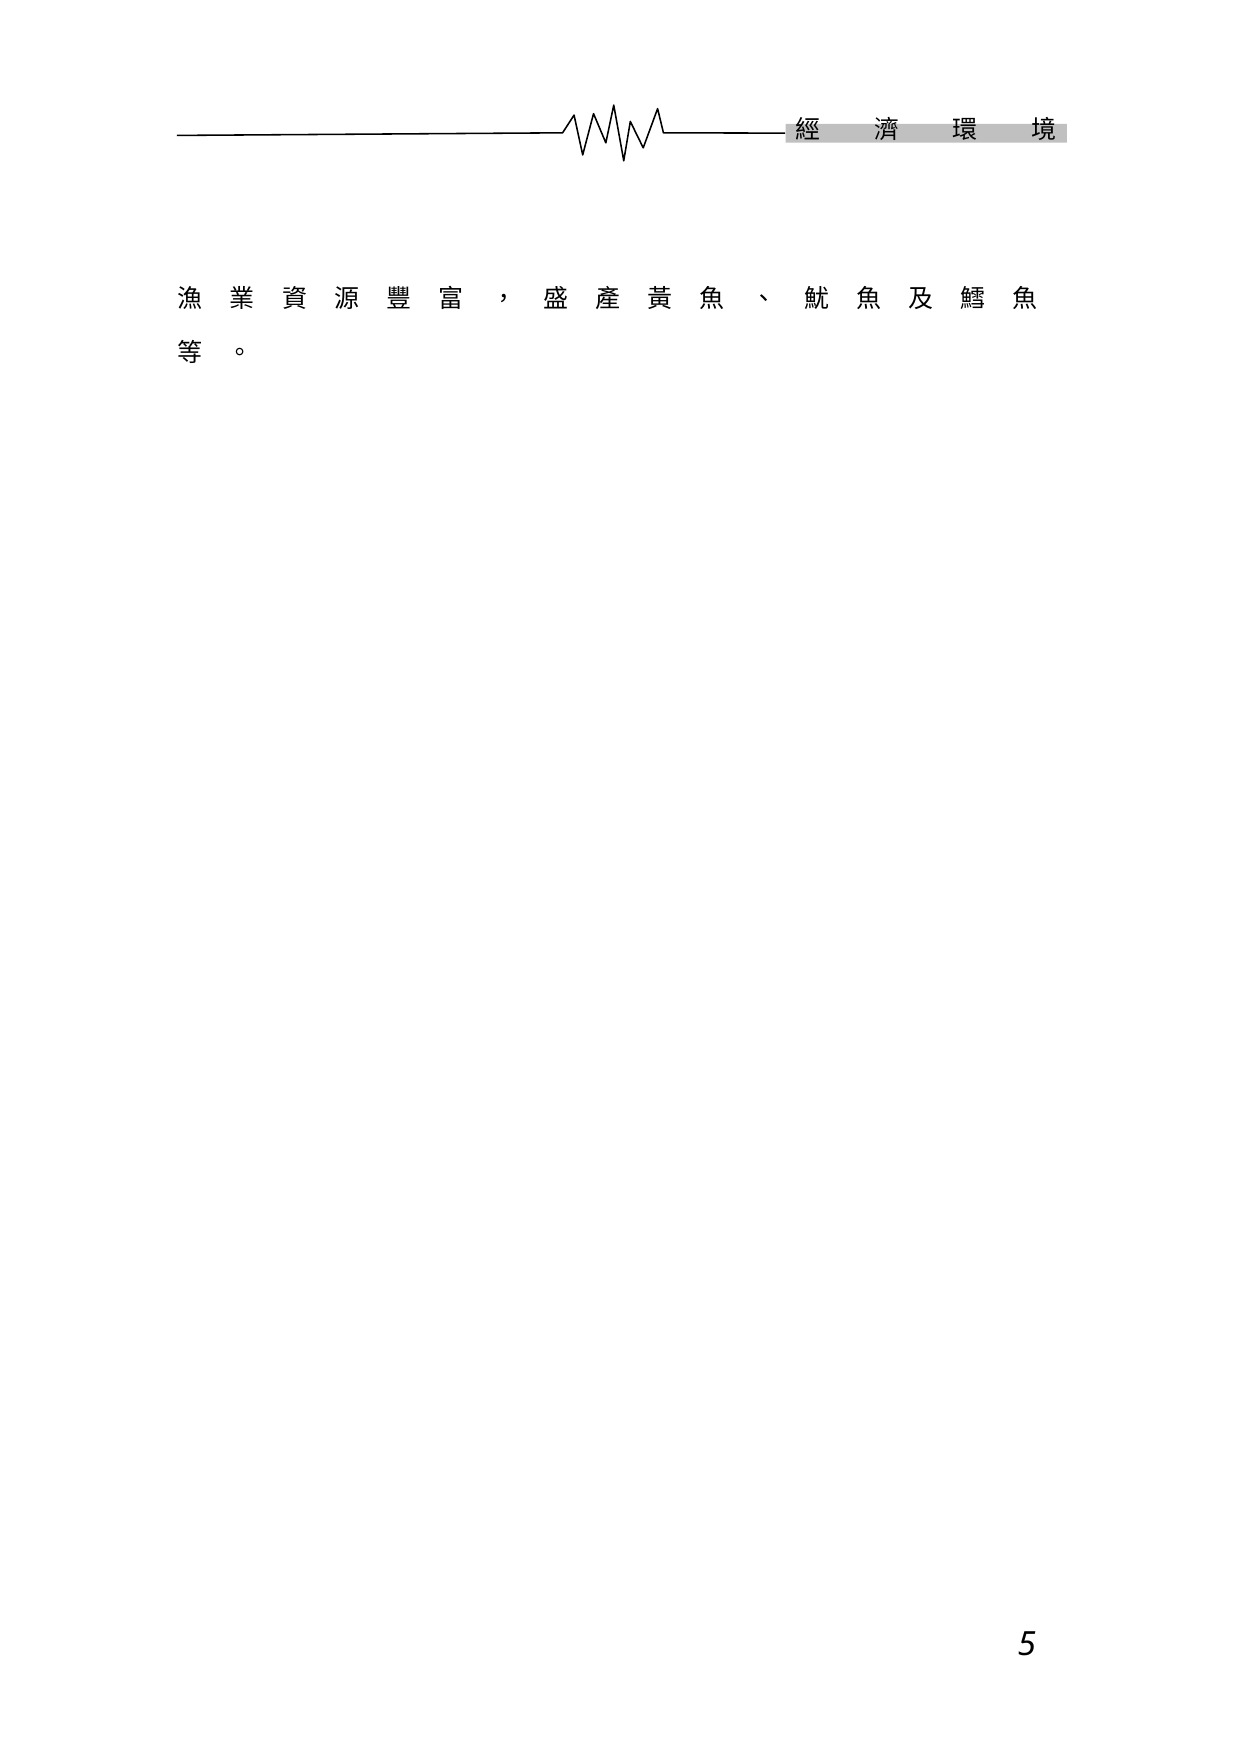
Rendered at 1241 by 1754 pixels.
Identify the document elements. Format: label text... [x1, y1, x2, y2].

text 漁業資源豐富，盛產黃魚、魷魚及鱈魚等。 [178, 270, 1063, 377]
